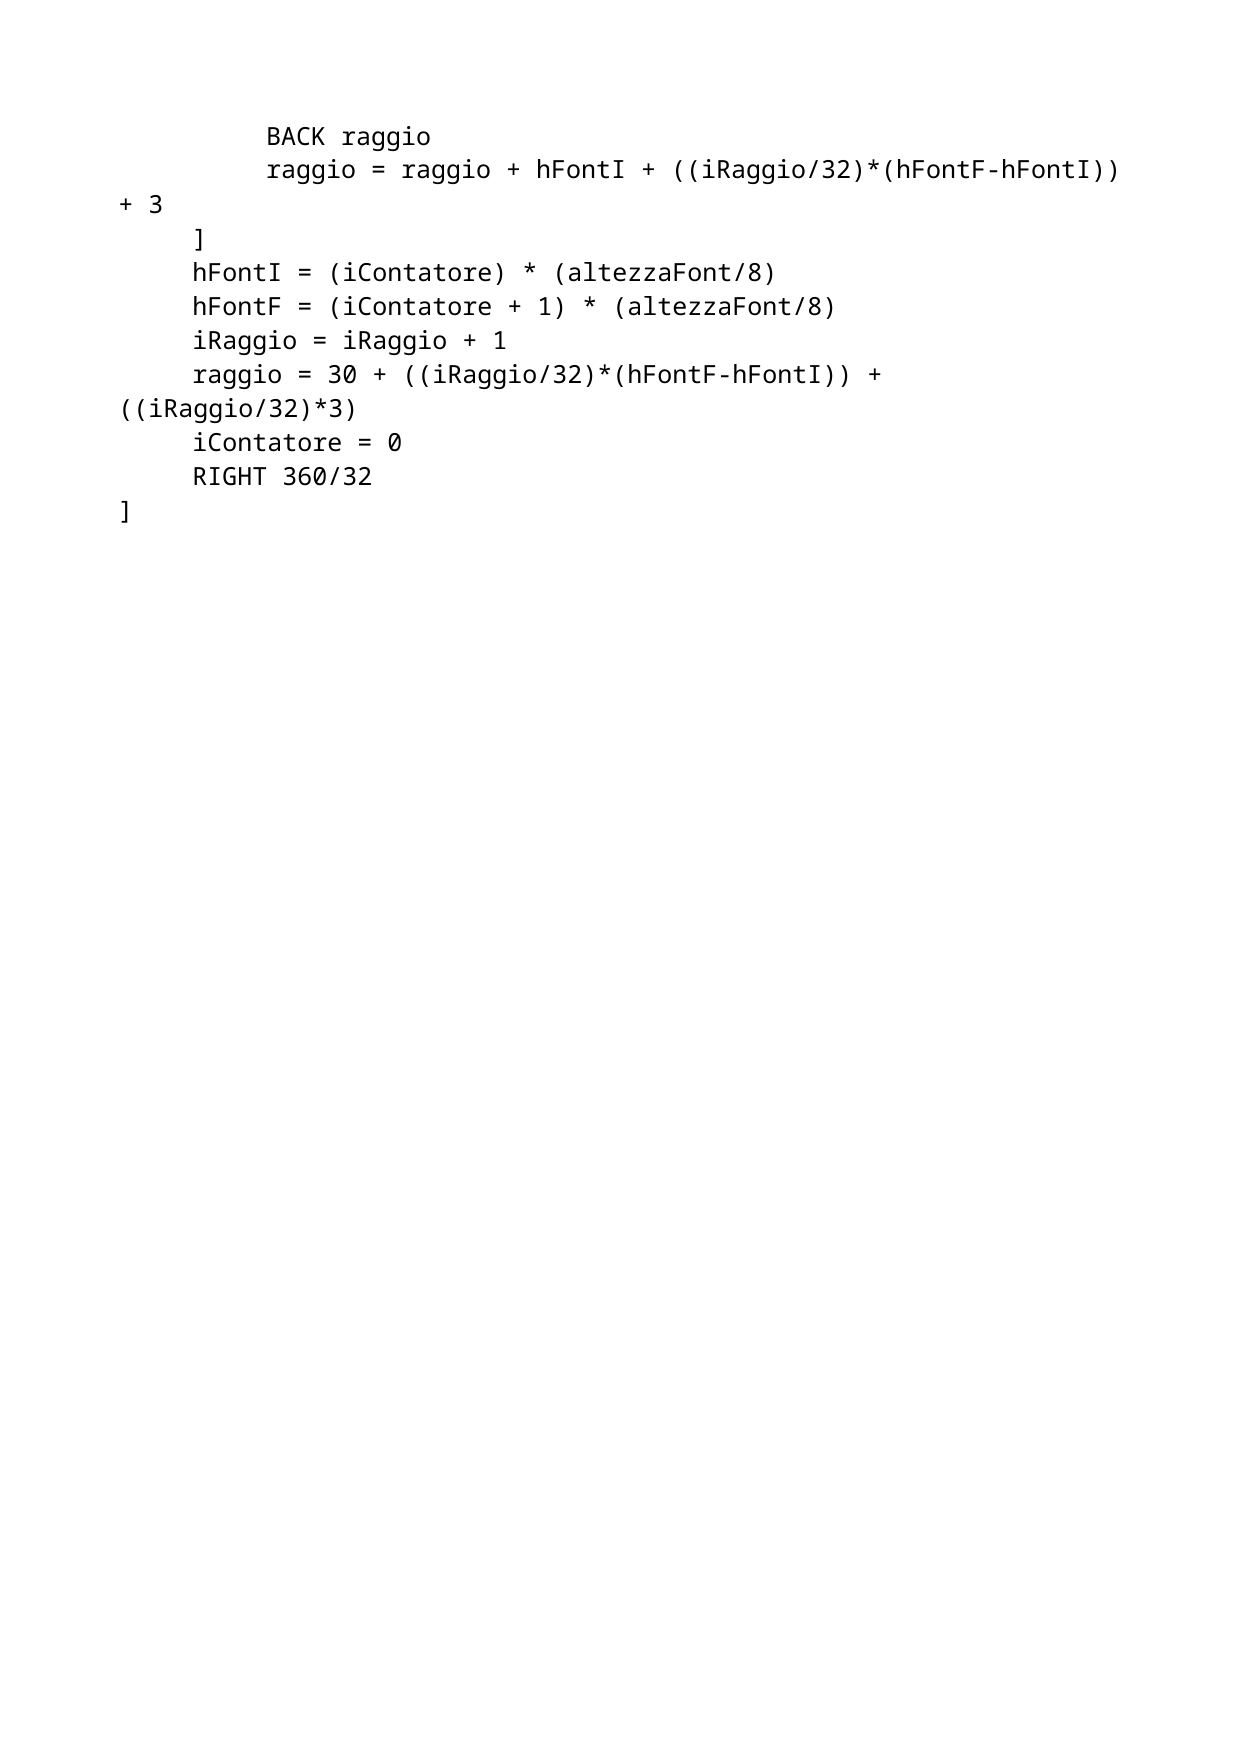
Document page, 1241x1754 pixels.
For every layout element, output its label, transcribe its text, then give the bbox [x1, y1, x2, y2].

text ] [118, 493, 1122, 527]
text hFontF = (iContatore + 1) * (altezzaFont/8) [118, 288, 1122, 322]
text RIGHT 360/32 [118, 459, 1122, 493]
text iRaggio = iRaggio + 1 [118, 322, 1122, 357]
text BACK raggio [118, 118, 1122, 152]
text iContatore = 0 [118, 425, 1122, 459]
text raggio = 30 + ((iRaggio/32)*(hFontF-hFontI)) + ((iRaggio/32)*3) [118, 357, 1122, 425]
text hFontI = (iContatore) * (altezzaFont/8) [118, 254, 1122, 288]
text raggio = raggio + hFontI + ((iRaggio/32)*(hFontF-hFontI)) + 3 [118, 152, 1122, 220]
text ] [118, 220, 1122, 254]
